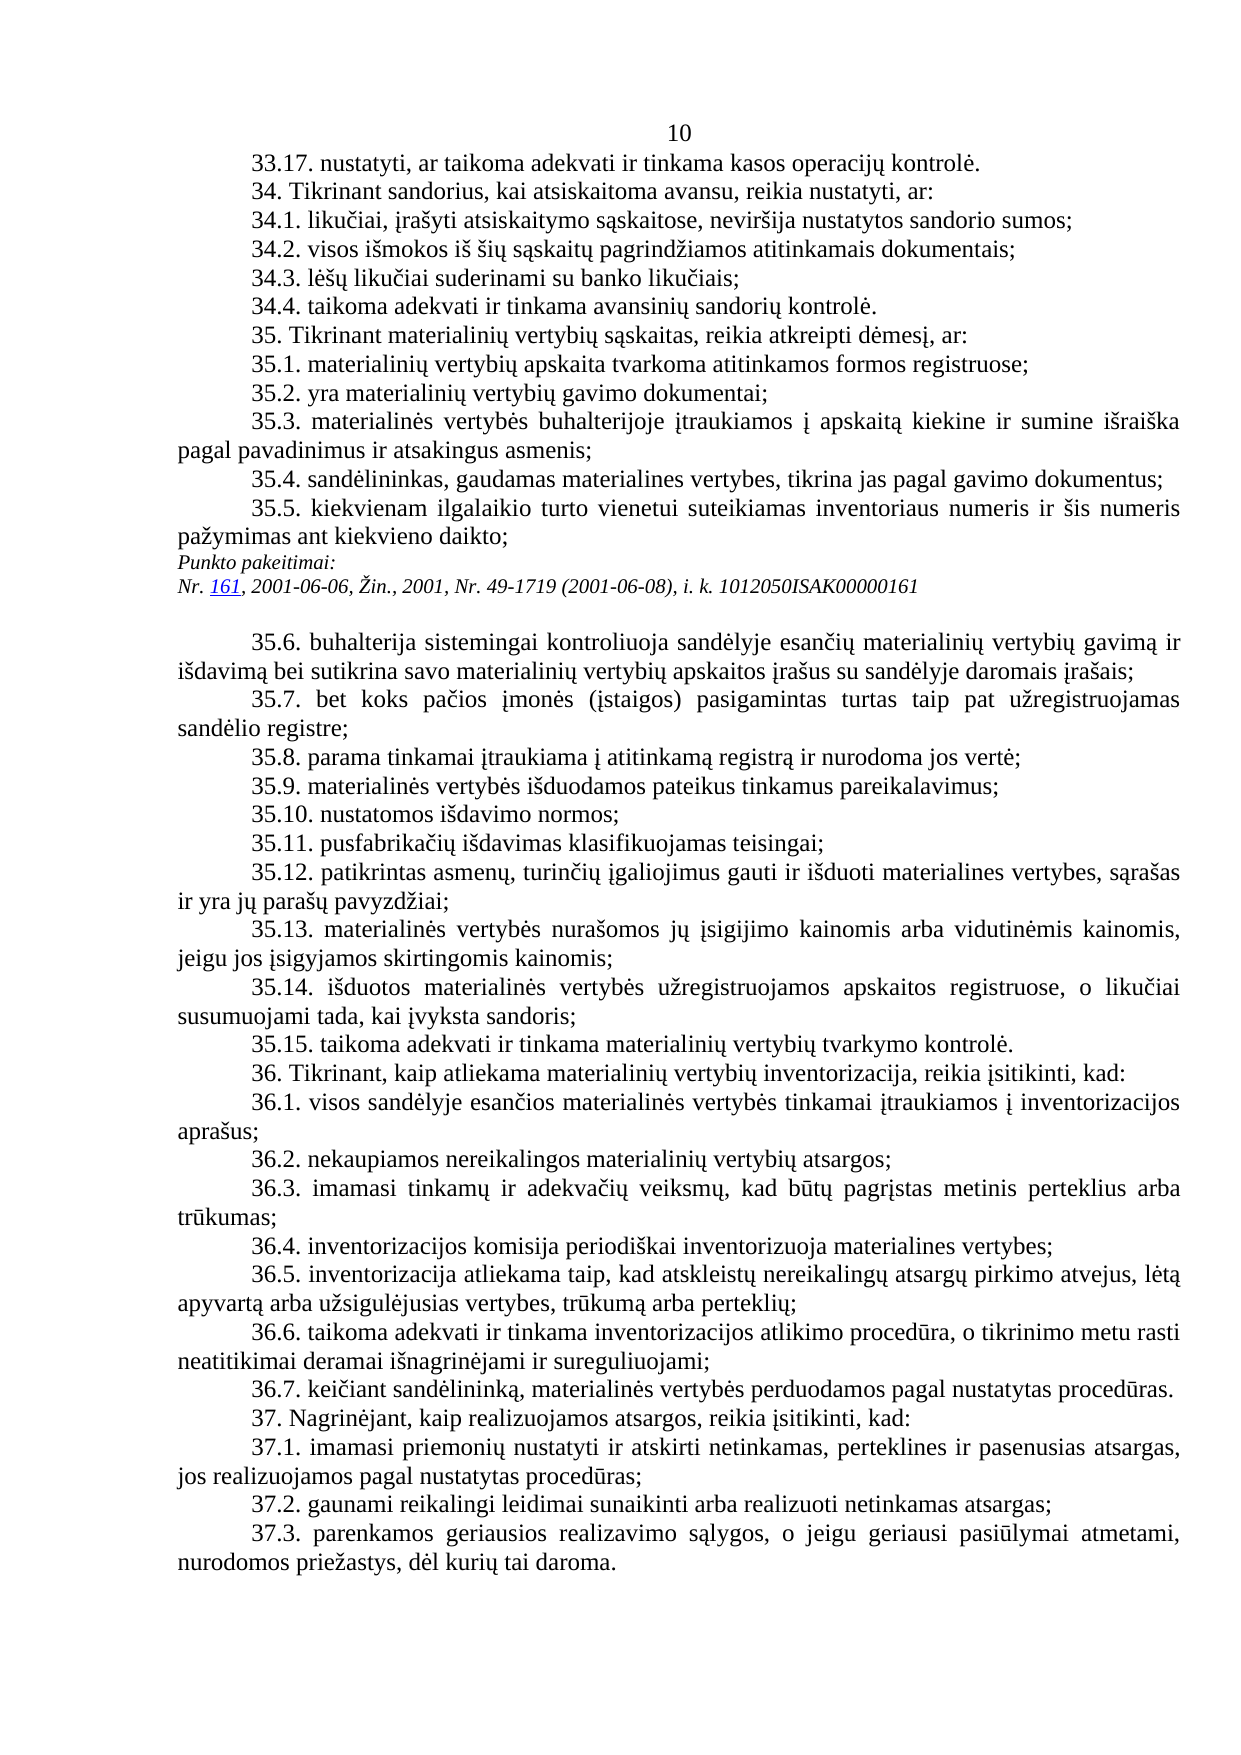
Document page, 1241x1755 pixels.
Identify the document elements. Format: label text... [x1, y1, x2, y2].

text 37.3. parenkamos geriausios realizavimo sąlygos, o jeigu geriausi pasiūlymai atmetami, nurodomos priežastys, dėl kurių tai daroma. [177, 1518, 1181, 1576]
text 35.4. sandėlininkas, gaudamas materialines vertybes, tikrina jas pagal gavimo dokumentus; [177, 464, 1181, 493]
text 35.5. kiekvienam ilgalaikio turto vienetui suteikiamas inventoriaus numeris ir šis numeris pažymimas ant kiekvieno daikto; [177, 493, 1181, 550]
text 37.1. imamasi priemonių nustatyti ir atskirti netinkamas, perteklines ir pasenusias atsargas, jos realizuojamos pagal nustatytas procedūras; [177, 1432, 1181, 1489]
text 34.3. lėšų likučiai suderinami su banko likučiais; [177, 263, 1181, 291]
text 34. Tikrinant sandorius, kai atsiskaitoma avansu, reikia nustatyti, ar: [177, 176, 1181, 205]
text 37.2. gaunami reikalingi leidimai sunaikinti arba realizuoti netinkamas atsargas; [177, 1489, 1181, 1518]
text 35.7. bet koks pačios įmonės (įstaigos) pasigamintas turtas taip pat užregistruojamas sandėlio registre; [177, 684, 1181, 742]
text 35.9. materialinės vertybės išduodamos pateikus tinkamus pareikalavimus; [177, 771, 1181, 799]
text 35.2. yra materialinių vertybių gavimo dokumentai; [177, 378, 1181, 406]
text 35.11. pusfabrikačių išdavimas klasifikuojamas teisingai; [177, 828, 1181, 857]
text 34.2. visos išmokos iš šių sąskaitų pagrindžiamos atitinkamais dokumentais; [177, 234, 1181, 263]
text 35.1. materialinių vertybių apskaita tvarkoma atitinkamos formos registruose; [177, 349, 1181, 378]
text Nr. 161, 2001-06-06, Žin., 2001, Nr. 49-1719 (2001-06-08), i. k. 1012050ISAK00000161 [177, 574, 1181, 598]
text Punkto pakeitimai: [177, 550, 1181, 574]
text 36. Tikrinant, kaip atliekama materialinių vertybių inventorizacija, reikia įsitikinti, kad: [177, 1058, 1181, 1087]
text 36.2. nekaupiamos nereikalingos materialinių vertybių atsargos; [177, 1144, 1181, 1173]
text 37. Nagrinėjant, kaip realizuojamos atsargos, reikia įsitikinti, kad: [177, 1403, 1181, 1432]
text 35.6. buhalterija sistemingai kontroliuoja sandėlyje esančių materialinių vertybių gavimą ir išdavimą bei sutikrina savo materialinių vertybių apskaitos įrašus su sandėlyje daromais įrašais; [177, 627, 1181, 684]
text 34.4. taikoma adekvati ir tinkama avansinių sandorių kontrolė. [177, 291, 1181, 320]
text 36.5. inventorizacija atliekama taip, kad atskleistų nereikalingų atsargų pirkimo atvejus, lėtą apyvartą arba užsigulėjusias vertybes, trūkumą arba perteklių; [177, 1259, 1181, 1317]
text 35.8. parama tinkamai įtraukiama į atitinkamą registrą ir nurodoma jos vertė; [177, 742, 1181, 771]
text 35.13. materialinės vertybės nurašomos jų įsigijimo kainomis arba vidutinėmis kainomis, jeigu jos įsigyjamos skirtingomis kainomis; [177, 914, 1181, 972]
text 33.17. nustatyti, ar taikoma adekvati ir tinkama kasos operacijų kontrolė. [177, 148, 1181, 176]
text 36.7. keičiant sandėlininką, materialinės vertybės perduodamos pagal nustatytas procedūras. [177, 1374, 1181, 1403]
text 35.12. patikrintas asmenų, turinčių įgaliojimus gauti ir išduoti materialines vertybes, sąrašas ir yra jų parašų pavyzdžiai; [177, 857, 1181, 914]
text 36.1. visos sandėlyje esančios materialinės vertybės tinkamai įtraukiamos į inventorizacijos aprašus; [177, 1087, 1181, 1144]
text 35.15. taikoma adekvati ir tinkama materialinių vertybių tvarkymo kontrolė. [177, 1029, 1181, 1058]
text 35.14. išduotos materialinės vertybės užregistruojamos apskaitos registruose, o likučiai susumuojami tada, kai įvyksta sandoris; [177, 972, 1181, 1029]
text 35.3. materialinės vertybės buhalterijoje įtraukiamos į apskaitą kiekine ir sumine išraiška pagal pavadinimus ir atsakingus asmenis; [177, 406, 1181, 464]
text 36.4. inventorizacijos komisija periodiškai inventorizuoja materialines vertybes; [177, 1231, 1181, 1259]
text 35. Tikrinant materialinių vertybių sąskaitas, reikia atkreipti dėmesį, ar: [177, 320, 1181, 349]
text 35.10. nustatomos išdavimo normos; [177, 799, 1181, 828]
text 34.1. likučiai, įrašyti atsiskaitymo sąskaitose, neviršija nustatytos sandorio sumos; [177, 205, 1181, 234]
text 36.3. imamasi tinkamų ir adekvačių veiksmų, kad būtų pagrįstas metinis perteklius arba trūkumas; [177, 1173, 1181, 1231]
text 36.6. taikoma adekvati ir tinkama inventorizacijos atlikimo procedūra, o tikrinimo metu rasti neatitikimai deramai išnagrinėjami ir sureguliuojami; [177, 1317, 1181, 1374]
